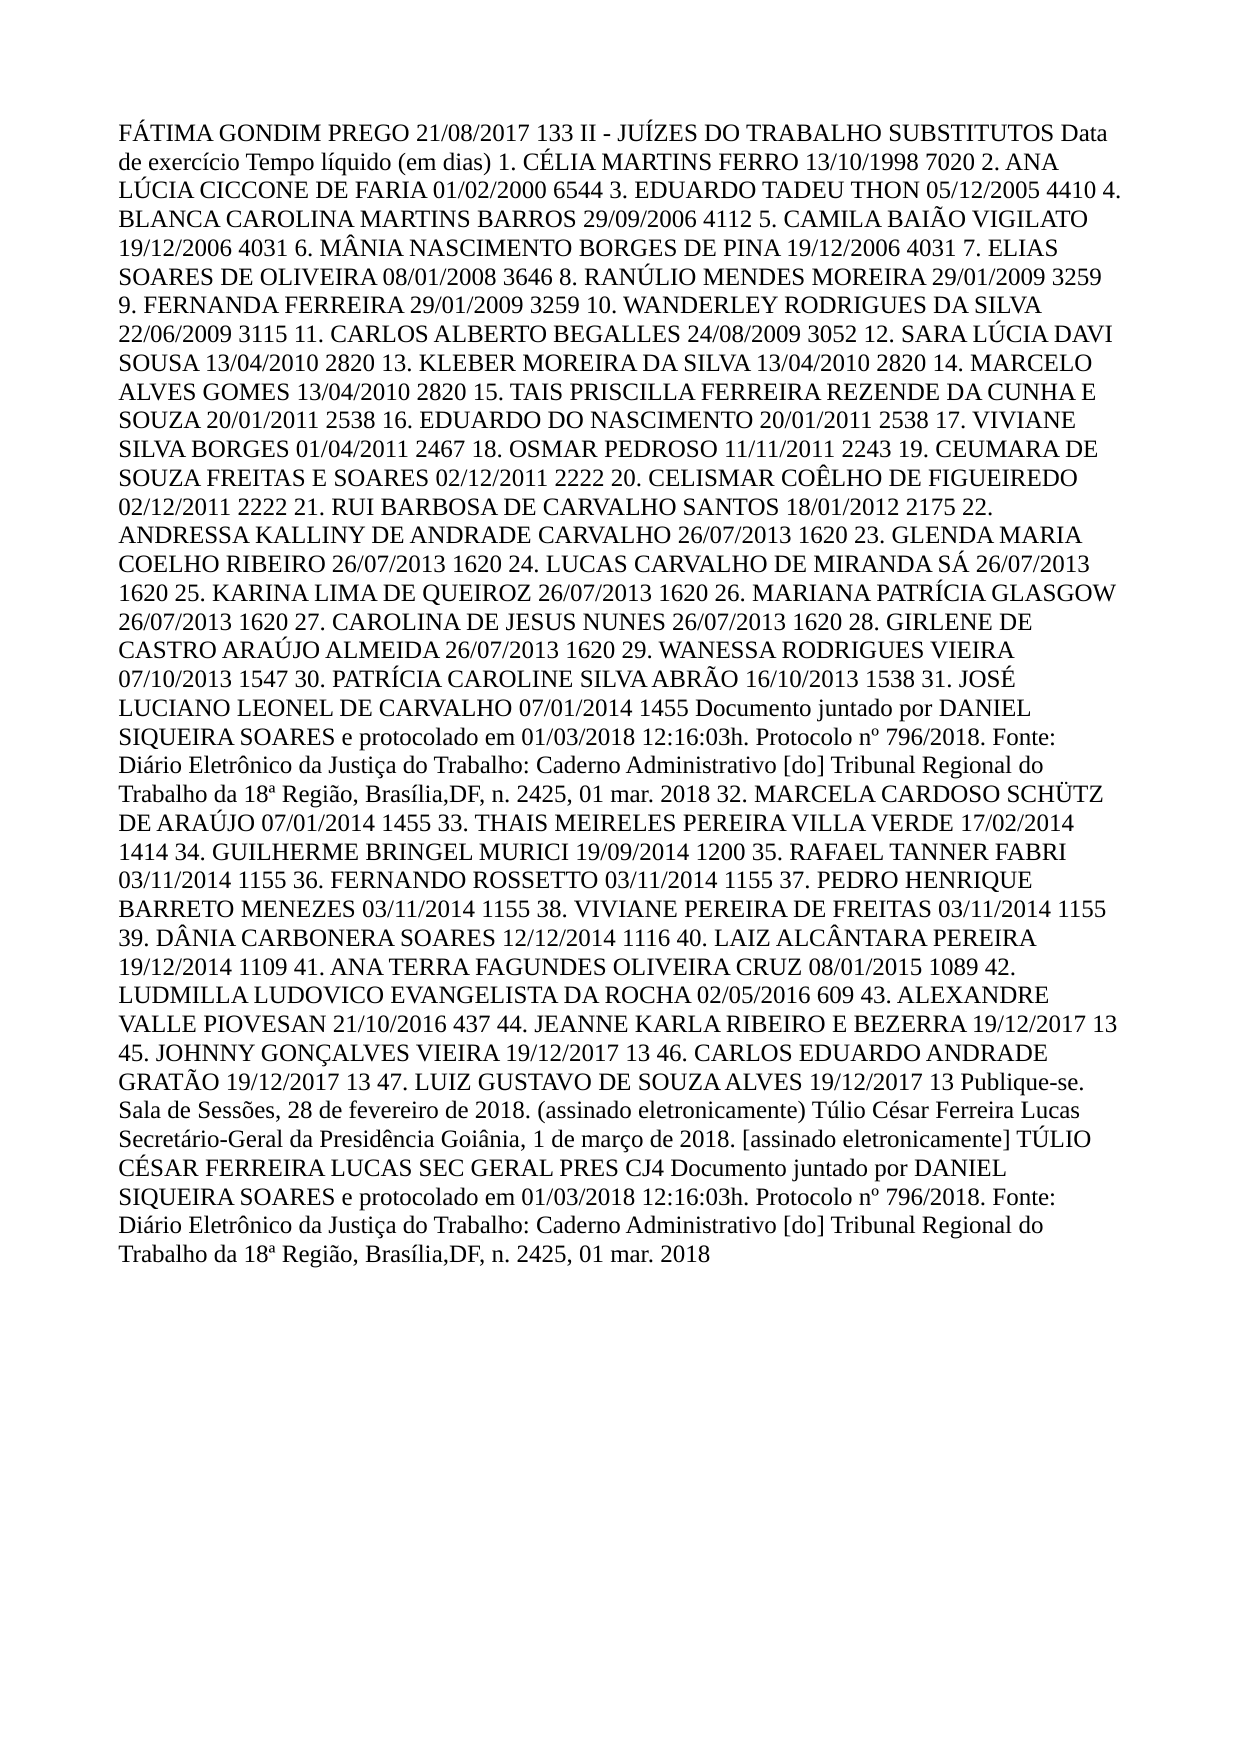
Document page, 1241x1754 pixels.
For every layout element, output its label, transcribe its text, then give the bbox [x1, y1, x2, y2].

text FÁTIMA GONDIM PREGO 21/08/2017 133 II - JUÍZES DO TRABALHO SUBSTITUTOS Data de exercício Tempo líquido (em dias) 1. CÉLIA MARTINS FERRO 13/10/1998 7020 2. ANA LÚCIA CICCONE DE FARIA 01/02/2000 6544 3. EDUARDO TADEU THON 05/12/2005 4410 4. BLANCA CAROLINA MARTINS BARROS 29/09/2006 4112 5. CAMILA BAIÃO VIGILATO 19/12/2006 4031 6. MÂNIA NASCIMENTO BORGES DE PINA 19/12/2006 4031 7. ELIAS SOARES DE OLIVEIRA 08/01/2008 3646 8. RANÚLIO MENDES MOREIRA 29/01/2009 3259 9. FERNANDA FERREIRA 29/01/2009 3259 10. WANDERLEY RODRIGUES DA SILVA 22/06/2009 3115 11. CARLOS ALBERTO BEGALLES 24/08/2009 3052 12. SARA LÚCIA DAVI SOUSA 13/04/2010 2820 13. KLEBER MOREIRA DA SILVA 13/04/2010 2820 14. MARCELO ALVES GOMES 13/04/2010 2820 15. TAIS PRISCILLA FERREIRA REZENDE DA CUNHA E SOUZA 20/01/2011 2538 16. EDUARDO DO NASCIMENTO 20/01/2011 2538 17. VIVIANE SILVA BORGES 01/04/2011 2467 18. OSMAR PEDROSO 11/11/2011 2243 19. CEUMARA DE SOUZA FREITAS E SOARES 02/12/2011 2222 20. CELISMAR COÊLHO DE FIGUEIREDO 02/12/2011 2222 21. RUI BARBOSA DE CARVALHO SANTOS 18/01/2012 2175 22. ANDRESSA KALLINY DE ANDRADE CARVALHO 26/07/2013 1620 23. GLENDA MARIA COELHO RIBEIRO 26/07/2013 1620 24. LUCAS CARVALHO DE MIRANDA SÁ 26/07/2013 1620 25. KARINA LIMA DE QUEIROZ 26/07/2013 1620 26. MARIANA PATRÍCIA GLASGOW 26/07/2013 1620 27. CAROLINA DE JESUS NUNES 26/07/2013 1620 28. GIRLENE DE CASTRO ARAÚJO ALMEIDA 26/07/2013 1620 29. WANESSA RODRIGUES VIEIRA 07/10/2013 1547 30. PATRÍCIA CAROLINE SILVA ABRÃO 16/10/2013 1538 31. JOSÉ LUCIANO LEONEL DE CARVALHO 07/01/2014 1455 Documento juntado por DANIEL SIQUEIRA SOARES e protocolado em 01/03/2018 12:16:03h. Protocolo nº 796/2018. Fonte: Diário Eletrônico da Justiça do Trabalho: Caderno Administrativo [do] Tribunal Regional do Trabalho da 18ª Região, Brasília,DF, n. 2425, 01 mar. 2018 32. MARCELA CARDOSO SCHÜTZ DE ARAÚJO 07/01/2014 1455 33. THAIS MEIRELES PEREIRA VILLA VERDE 17/02/2014 1414 34. GUILHERME BRINGEL MURICI 19/09/2014 1200 35. RAFAEL TANNER FABRI 03/11/2014 1155 36. FERNANDO ROSSETTO 03/11/2014 1155 37. PEDRO HENRIQUE BARRETO MENEZES 03/11/2014 1155 38. VIVIANE PEREIRA DE FREITAS 03/11/2014 1155 39. DÂNIA CARBONERA SOARES 12/12/2014 1116 40. LAIZ ALCÂNTARA PEREIRA 19/12/2014 1109 41. ANA TERRA FAGUNDES OLIVEIRA CRUZ 08/01/2015 1089 42. LUDMILLA LUDOVICO EVANGELISTA DA ROCHA 02/05/2016 609 43. ALEXANDRE VALLE PIOVESAN 21/10/2016 437 44. JEANNE KARLA RIBEIRO E BEZERRA 19/12/2017 13 45. JOHNNY GONÇALVES VIEIRA 19/12/2017 13 46. CARLOS EDUARDO ANDRADE GRATÃO 19/12/2017 13 47. LUIZ GUSTAVO DE SOUZA ALVES 19/12/2017 13 Publique-se. Sala de Sessões, 28 de fevereiro de 2018. (assinado eletronicamente) Túlio César Ferreira Lucas Secretário-Geral da Presidência Goiânia, 1 de março de 2018. [assinado eletronicamente] TÚLIO CÉSAR FERREIRA LUCAS SEC GERAL PRES CJ4 Documento juntado por DANIEL SIQUEIRA SOARES e protocolado em 01/03/2018 12:16:03h. Protocolo nº 796/2018. Fonte: Diário Eletrônico da Justiça do Trabalho: Caderno Administrativo [do] Tribunal Regional do Trabalho da 18ª Região, Brasília,DF, n. 2425, 01 mar. 2018 [118, 118, 1122, 1268]
